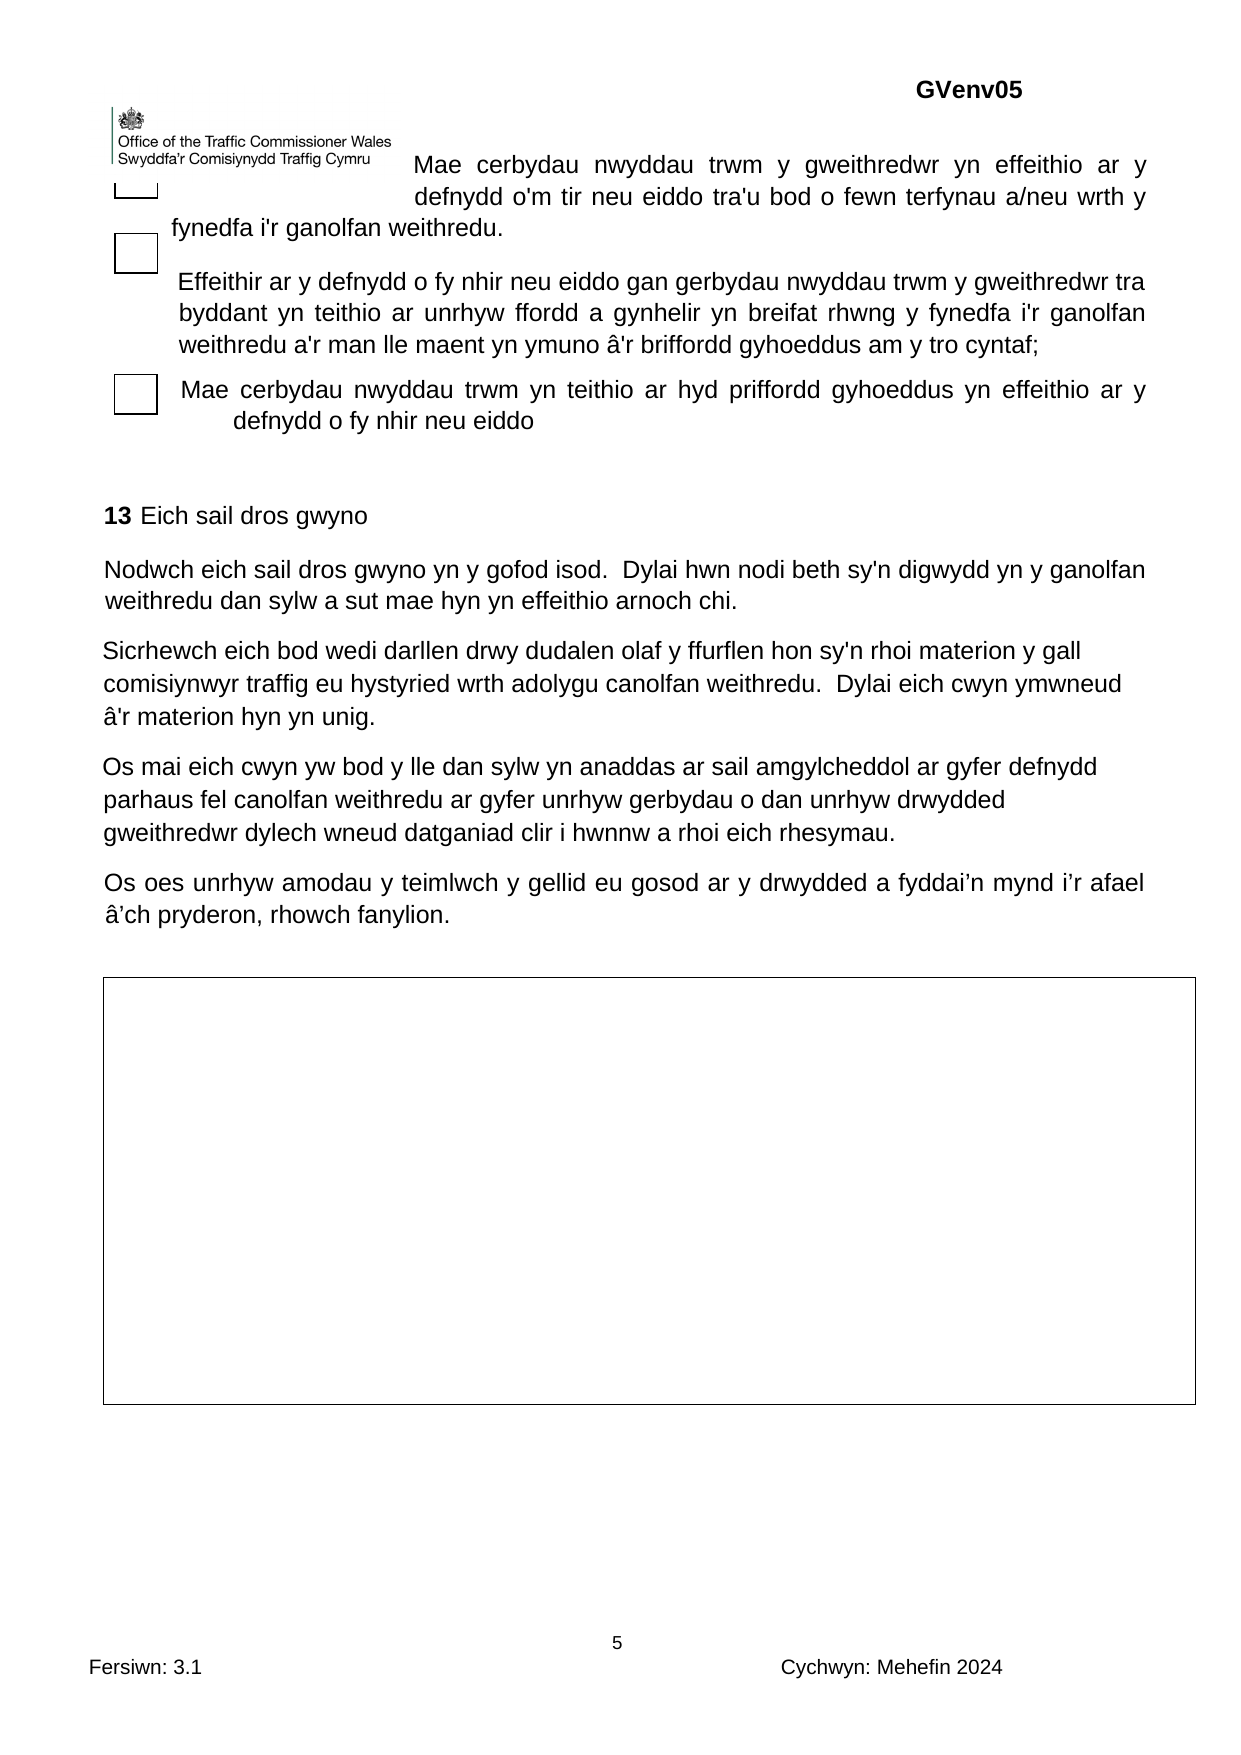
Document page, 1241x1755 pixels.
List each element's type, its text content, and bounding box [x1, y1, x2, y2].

text Os mai eich cwyn yw bod y lle dan sylw yn anaddas ar sail amgylcheddol ar gyfer defnydd parhaus fel canolfan weithredu ar gyfer unrhyw gerbydau o dan unrhyw drwydded gweithredwr dylech wneud datganiad clir i hwnnw a rhoi eich rhesymau. [102, 752, 1148, 847]
table_header [104, 978, 1195, 1404]
text Os oes unrhyw amodau y teimlwch y gellid eu gosod ar y drwydded a fyddai’n mynd i’r afael â’ch pryderon, rhowch fanylion. [104, 868, 1148, 928]
list Eich sail dros gwyno [104, 501, 1148, 529]
text Sicrhewch eich bod wedi darllen drwy dudalen olaf y ffurflen hon sy'n rhoi materion y gall comisiynwyr traffig eu hystyried wrth adolygu canolfan weithredu. Dylai eich cwyn ymwneud â'r materion hyn yn unig. [102, 636, 1148, 731]
text Nodwch eich sail dros gwyno yn y gofod isod. Dylai hwn nodi beth sy'n digwydd yn y ganolfan weithredu dan sylw a sut mae hyn yn effeithio arnoch chi. [104, 554, 1148, 615]
text Mae cerbydau nwyddau trwm y gweithredwr yn effeithio ar y defnydd o'm tir neu eiddo tra'u bod o fewn terfynau a/neu wrth y fynedfa i'r ganolfan weithredu. [115, 150, 1148, 242]
text Mae cerbydau nwyddau trwm yn teithio ar hyd priffordd gyhoeddus yn effeithio ar y defnydd o fy nhir neu eiddo [115, 375, 1148, 435]
text Effeithir ar y defnydd o fy nhir neu eiddo gan gerbydau nwyddau trwm y gweithredwr tra byddant yn teithio ar unrhyw ffordd a gynhelir yn breifat rhwng y fynedfa i'r ganolfan weithredu a'r man lle maent yn ymuno â'r briffordd gyhoeddus am y tro cyntaf; [177, 267, 1148, 358]
